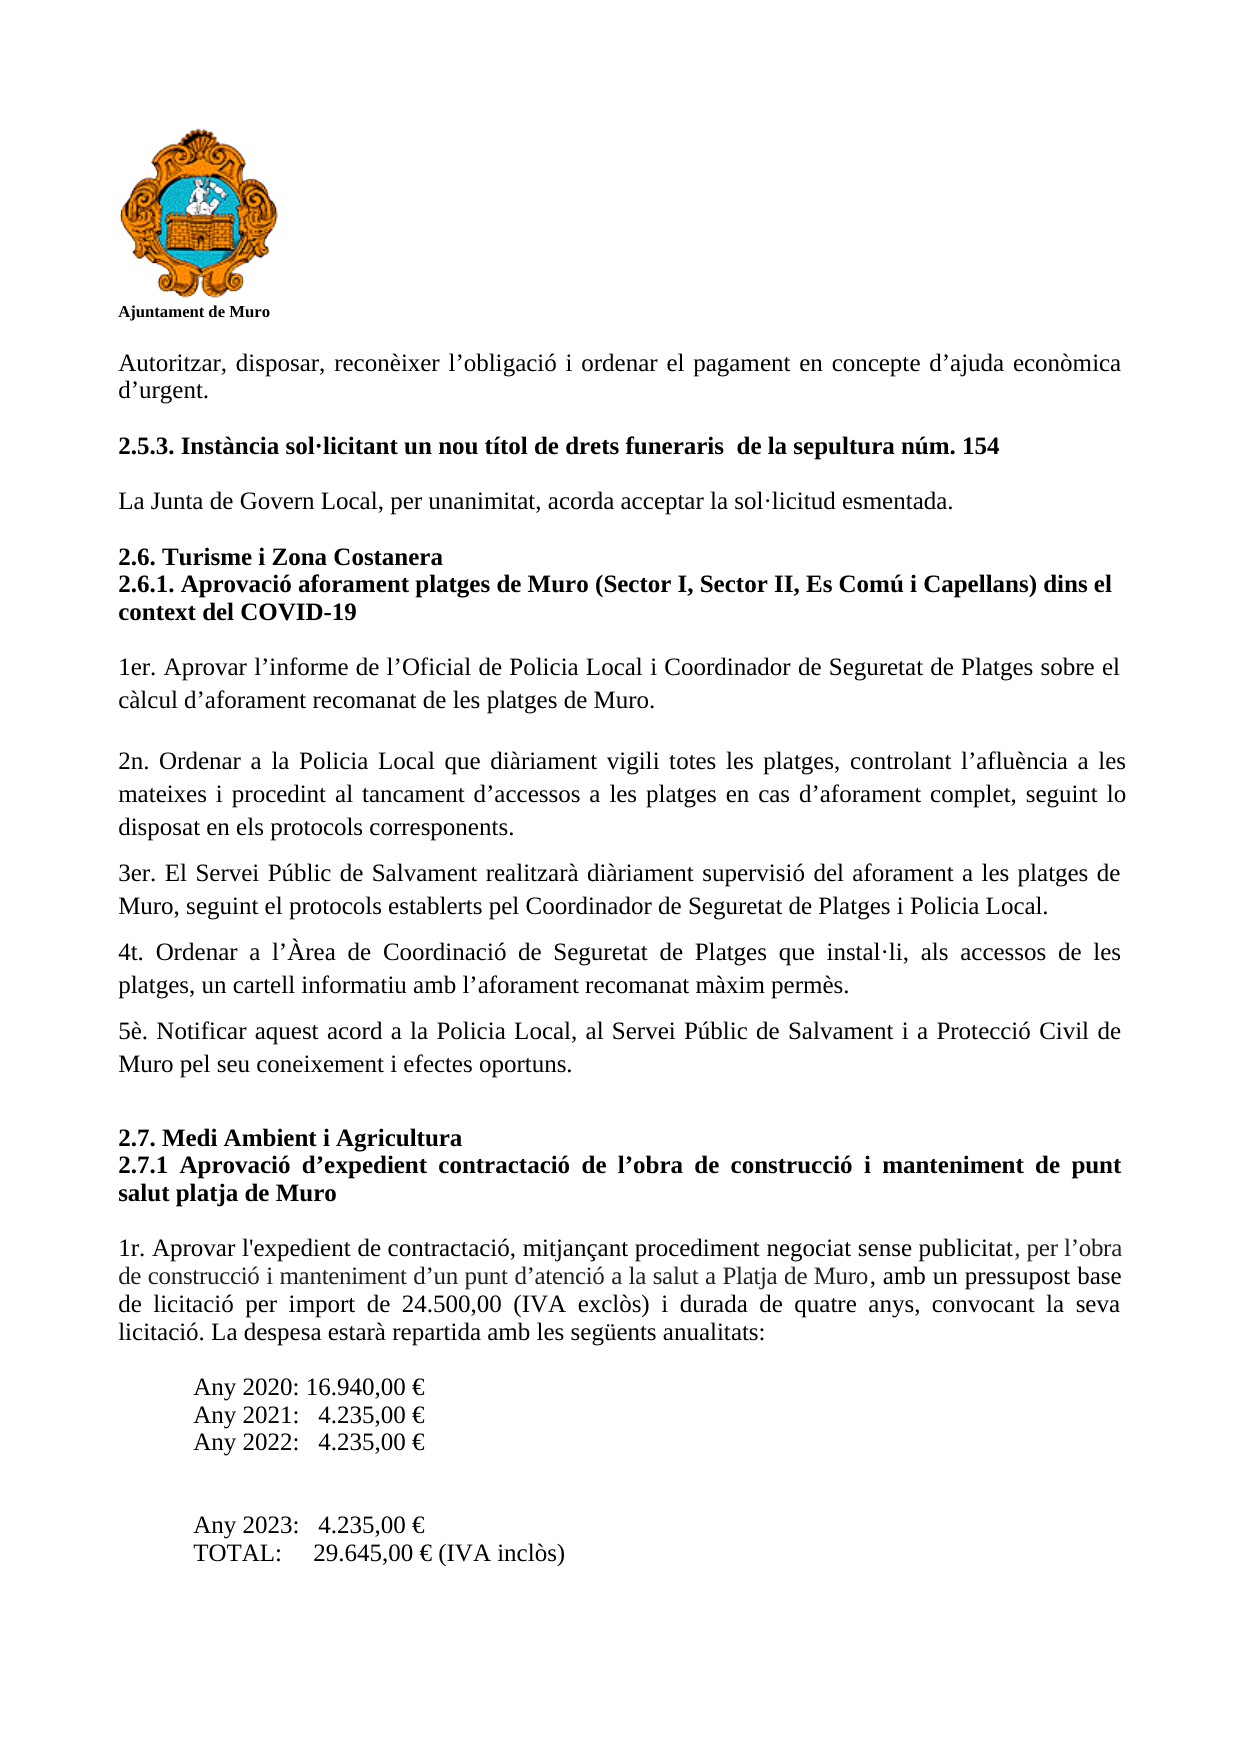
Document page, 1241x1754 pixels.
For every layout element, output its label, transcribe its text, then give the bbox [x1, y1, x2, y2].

text 2.7. Medi Ambient i Agricultura [118, 1124, 1122, 1151]
text Any 2021: 4.235,00 € [118, 1401, 1122, 1428]
text 5è. Notificar aquest acord a la Policia Local, al Servei Públic de Salvament i a Protecció Civil de Muro pel seu coneixement i efectes oportuns. [118, 1017, 1122, 1078]
text La Junta de Govern Local, per unanimitat, acorda acceptar la sol·licitud esmentada. [118, 487, 1122, 515]
text 3er. El Servei Públic de Salvament realitzarà diàriament supervisió del aforament a les platges de Muro, seguint el protocols establerts pel Coordinador de Seguretat de Platges i Policia Local. [118, 859, 1122, 920]
text 2.6. Turisme i Zona Costanera [118, 543, 1122, 570]
text 2.5.3. Instància sol·licitant un nou títol de drets funeraris de la sepultura núm. 154 [118, 432, 1122, 459]
text Any 2023: 4.235,00 € [118, 1512, 1122, 1539]
text Any 2022: 4.235,00 € [118, 1428, 1122, 1456]
text 1er. Aprovar l’informe de l’Oficial de Policia Local i Coordinador de Seguretat de Platges sobre el càlcul d’aforament recomanat de les platges de Muro. [118, 653, 1122, 714]
text 1r. Aprovar l'expedient de contractació, mitjançant procediment negociat sense publicitat, per l’obra de construcció i manteniment d’un punt d’atenció a la salut a Platja de Muro, amb un pressupost base de licitació per import de 24.500,00 (IVA exclòs) i durada de quatre anys, convocant la seva licitació. La despesa estarà repartida amb les següents anualitats: [118, 1234, 1122, 1345]
text TOTAL: 29.645,00 € (IVA inclòs) [118, 1539, 1122, 1567]
text Autoritzar, disposar, reconèixer l’obligació i ordenar el pagament en concepte d’ajuda econòmica d’urgent. [118, 349, 1122, 404]
text 2n. Ordenar a la Policia Local que diàriament vigili totes les platges, controlant l’afluència a les mateixes i procedint al tancament d’accessos a les platges en cas d’aforament complet, seguint lo disposat en els protocols corresponents. [118, 747, 1128, 841]
text Any 2020: 16.940,00 € [118, 1373, 1122, 1401]
picture [110, 118, 283, 309]
text 2.7.1 Aprovació d’expedient contractació de l’obra de construcció i manteniment de punt salut platja de Muro [118, 1151, 1122, 1207]
text 4t. Ordenar a l’Àrea de Coordinació de Seguretat de Platges que instal·li, als accessos de les platges, un cartell informatiu amb l’aforament recomanat màxim permès. [118, 938, 1122, 999]
text 2.6.1. Aprovació aforament platges de Muro (Sector I, Sector II, Es Comú i Capellans) dins el context del COVID-19 [118, 570, 1122, 626]
